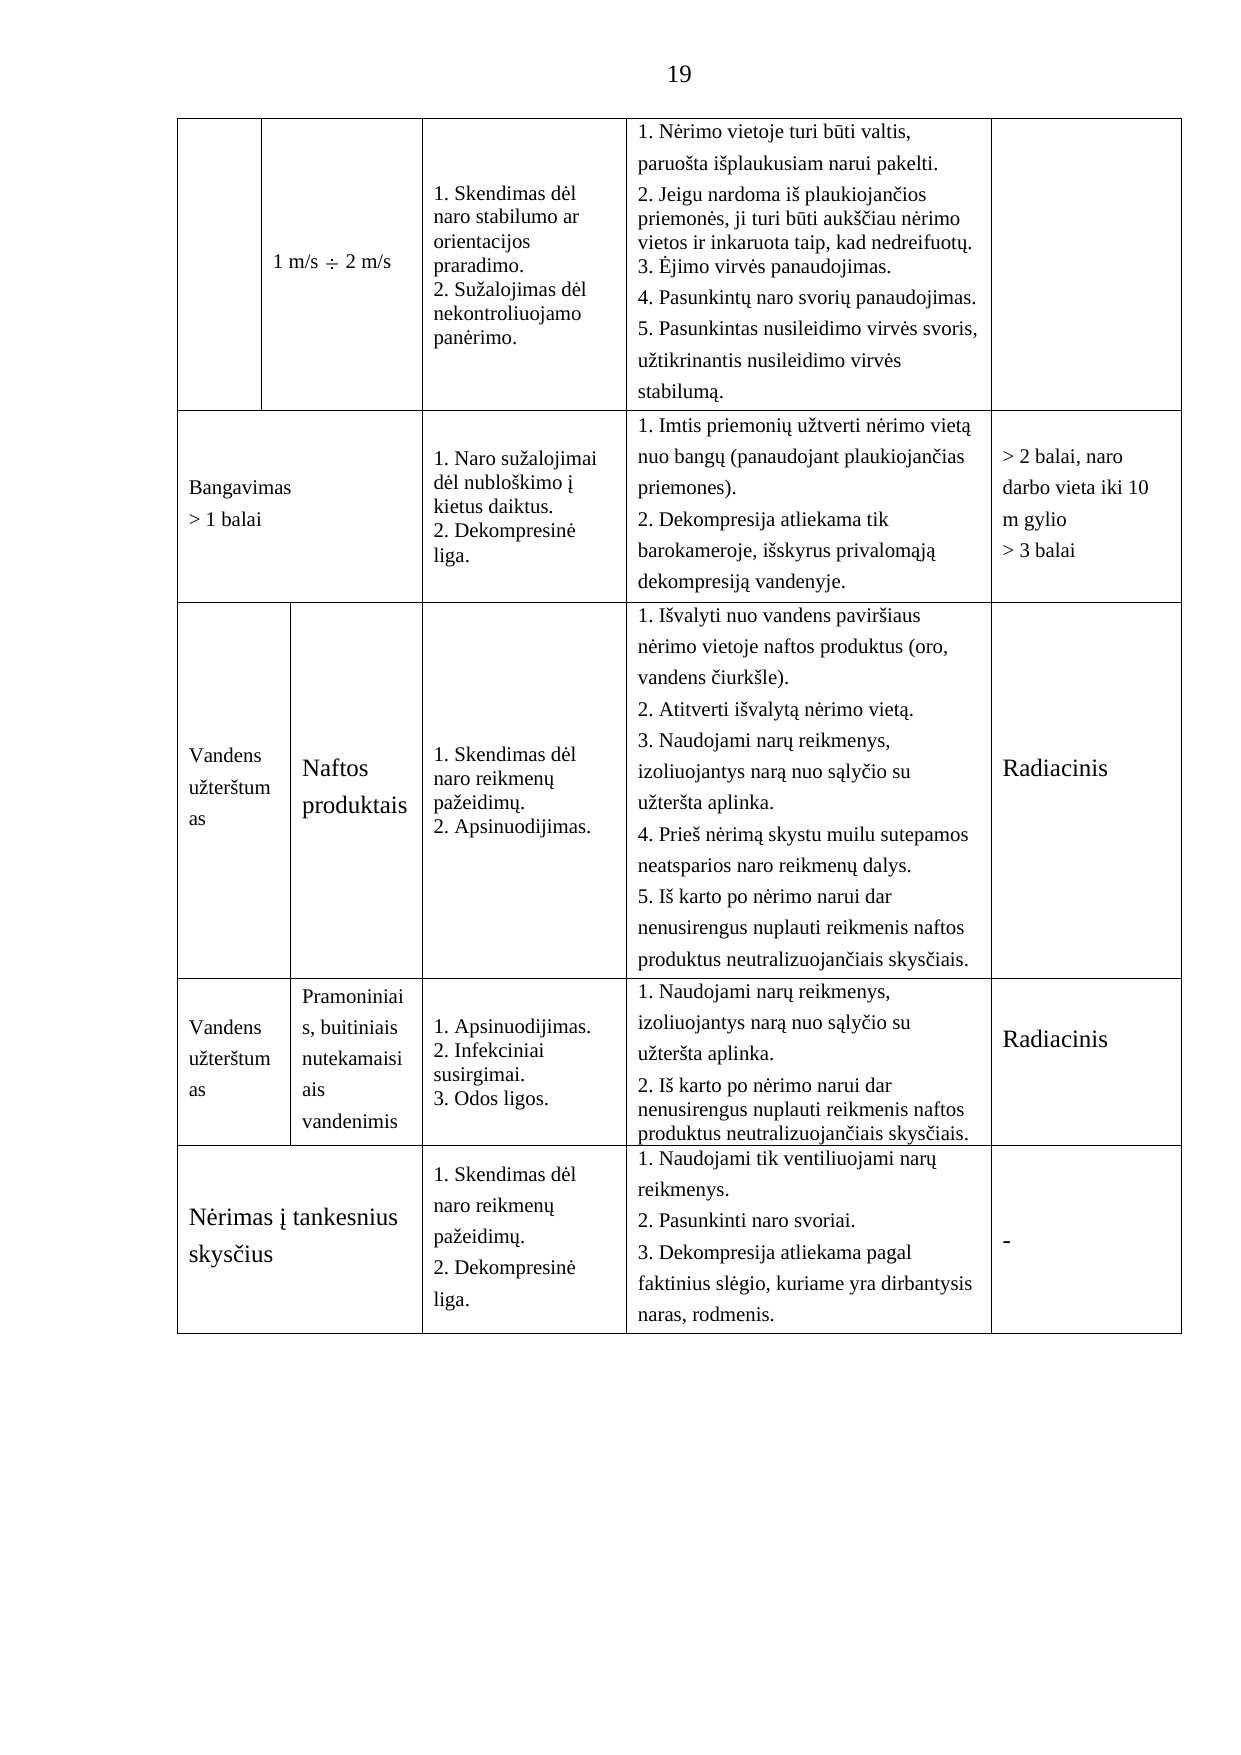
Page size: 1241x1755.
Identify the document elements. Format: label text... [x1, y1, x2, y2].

table_cell 1. Skendimas dėl naro reikmenų pažeidimų. 2. Apsinuodijimas. [423, 603, 626, 978]
table_cell 1. Nėrimo vietoje turi būti valtis, paruošta išplaukusiam narui pakelti. 2. Jeigu nardoma iš plaukiojančios priemonės, ji turi būti aukščiau nėrimo vietos ir inkaruota taip, kad nedreifuotų. 3. Ėjimo virvės panaudojimas. 4. Pasunkintų naro svorių panaudojimas. 5. Pasunkintas nusileidimo virvės svoris, užtikrinantis nusileidimo virvės stabilumą. [627, 119, 991, 410]
table_cell 1. Naudojami tik ventiliuojami narų reikmenys. 2. Pasunkinti naro svoriai. 3. Dekompresija atliekama pagal faktinius slėgio, kuriame yra dirbantysis naras, rodmenis. [627, 1146, 991, 1333]
table_cell Naftos produktais [291, 603, 422, 978]
table_cell 1. Naudojami narų reikmenys, izoliuojantys narą nuo sąlyčio su užteršta aplinka. 2. Iš karto po nėrimo narui dar nenusirengus nuplauti reikmenis naftos produktus neutralizuojančiais skysčiais. [627, 979, 991, 1145]
table_cell 1. Išvalyti nuo vandens paviršiaus nėrimo vietoje naftos produktus (oro, vandens čiurkšle). 2. Atitverti išvalytą nėrimo vietą. 3. Naudojami narų reikmenys, izoliuojantys narą nuo sąlyčio su užteršta aplinka. 4. Prieš nėrimą skystu muilu sutepamos neatsparios naro reikmenų dalys. 5. Iš karto po nėrimo narui dar nenusirengus nuplauti reikmenis naftos produktus neutralizuojančiais skysčiais. [627, 603, 991, 978]
table_cell Radiacinis [992, 603, 1181, 978]
table_cell - [992, 1146, 1181, 1333]
table_cell 1. Imtis priemonių užtverti nėrimo vietą nuo bangų (panaudojant plaukiojančias priemones). 2. Dekompresija atliekama tik barokameroje, išskyrus privalomąją dekompresiją vandenyje. [627, 411, 991, 602]
table_cell 1. Skendimas dėl naro reikmenų pažeidimų. 2. Dekompresinė liga. [423, 1146, 626, 1333]
table_cell 1. Apsinuodijimas. 2. Infekciniai susirgimai. 3. Odos ligos. [423, 979, 626, 1145]
table_cell Bangavimas > 1 balai [178, 411, 422, 602]
table_cell [178, 119, 261, 410]
table_cell [992, 119, 1181, 410]
table_cell 1. Skendimas dėl naro stabilumo ar orientacijos praradimo. 2. Sužalojimas dėl nekontroliuojamo panėrimo. [423, 119, 626, 410]
table_cell 1 m/s ¸ 2 m/s [262, 119, 422, 410]
table_cell Vandens užterštumas [178, 603, 290, 978]
table_cell Pramoniniais, buitiniais nutekamaisiais vandenimis [291, 979, 422, 1145]
table_cell 1. Naro sužalojimai dėl nubloškimo į kietus daiktus. 2. Dekompresinė liga. [423, 411, 626, 602]
table_cell Vandens užterštumas [178, 979, 290, 1145]
table_cell Nėrimas į tankesnius skysčius [178, 1146, 422, 1333]
table_cell > 2 balai, naro darbo vieta iki 10 m gylio > 3 balai [992, 411, 1181, 602]
table_cell Radiacinis [992, 979, 1181, 1145]
